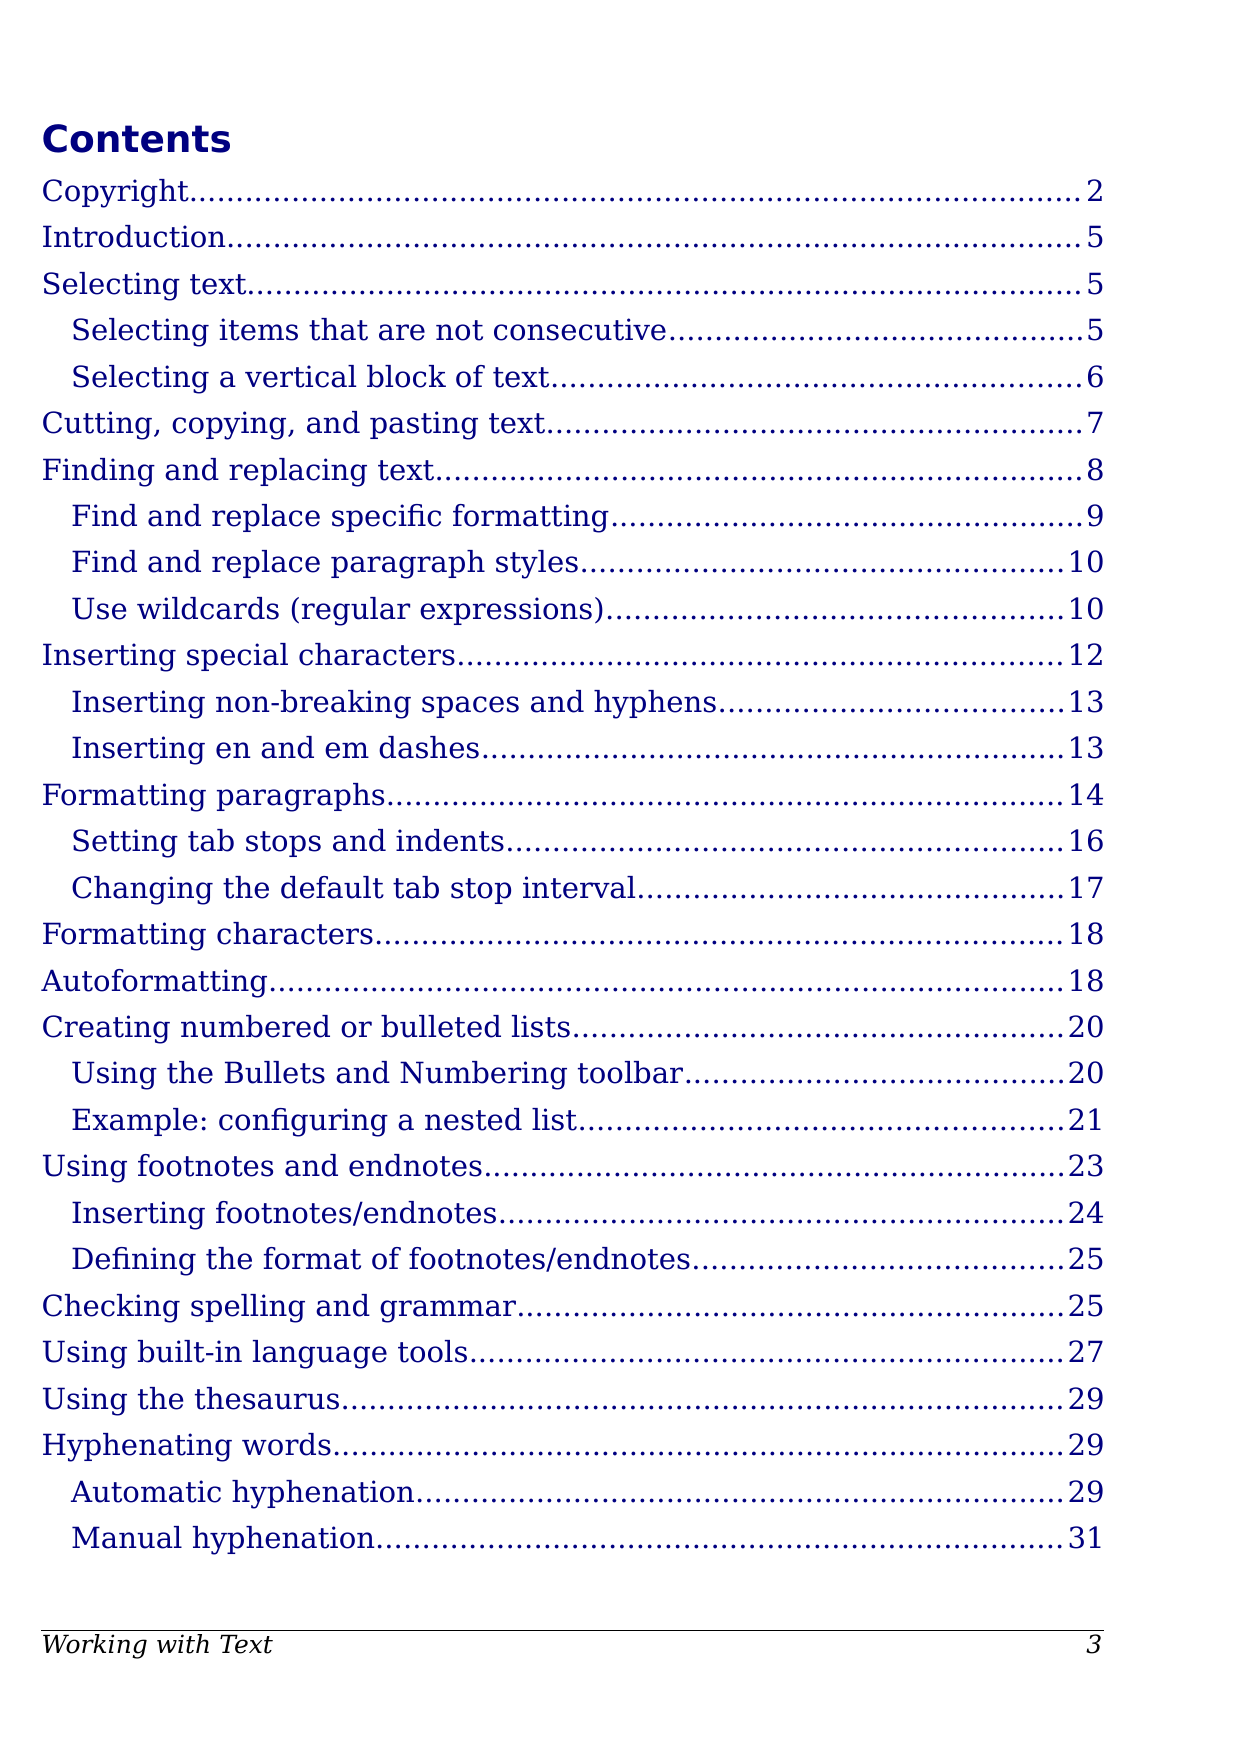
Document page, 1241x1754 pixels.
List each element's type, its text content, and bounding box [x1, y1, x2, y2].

text Formatting paragraphs 14 [41, 778, 1104, 812]
text Automatic hyphenation 29 [71, 1475, 1104, 1509]
text Copyright 2 [41, 174, 1104, 208]
text Example: configuring a nested list 21 [71, 1103, 1104, 1137]
text Inserting footnotes/endnotes 24 [71, 1196, 1104, 1230]
text Using the Bullets and Numbering toolbar 20 [71, 1057, 1104, 1091]
text Using the thesaurus 29 [41, 1382, 1104, 1416]
text Find and replace specific formatting 9 [71, 499, 1104, 533]
text Inserting en and em dashes 13 [71, 732, 1104, 766]
text Autoformatting 18 [41, 964, 1104, 998]
text Finding and replacing text 8 [41, 453, 1104, 487]
text Checking spelling and grammar 25 [41, 1289, 1104, 1323]
text Creating numbered or bulleted lists 20 [41, 1010, 1104, 1044]
text Formatting characters 18 [41, 917, 1104, 951]
text Find and replace paragraph styles 10 [71, 546, 1104, 580]
text Using footnotes and endnotes 23 [41, 1150, 1104, 1184]
text Introduction 5 [41, 221, 1104, 254]
text Contents [41, 118, 1104, 162]
text Inserting non-breaking spaces and hyphens 13 [71, 685, 1104, 719]
text Selecting text 5 [41, 267, 1104, 301]
text Defining the format of footnotes/endnotes 25 [71, 1243, 1104, 1277]
text Changing the default tab stop interval 17 [71, 871, 1104, 905]
text Using built-in language tools 27 [41, 1336, 1104, 1369]
text Cutting, copying, and pasting text 7 [41, 406, 1104, 440]
text Use wildcards (regular expressions) 10 [71, 592, 1104, 626]
text Setting tab stops and indents 16 [71, 824, 1104, 858]
text Hyphenating words 29 [41, 1428, 1104, 1462]
text Selecting a vertical block of text 6 [71, 360, 1104, 394]
text Selecting items that are not consecutive 5 [71, 313, 1104, 347]
text Inserting special characters 12 [41, 639, 1104, 673]
text Manual hyphenation 31 [71, 1521, 1104, 1555]
